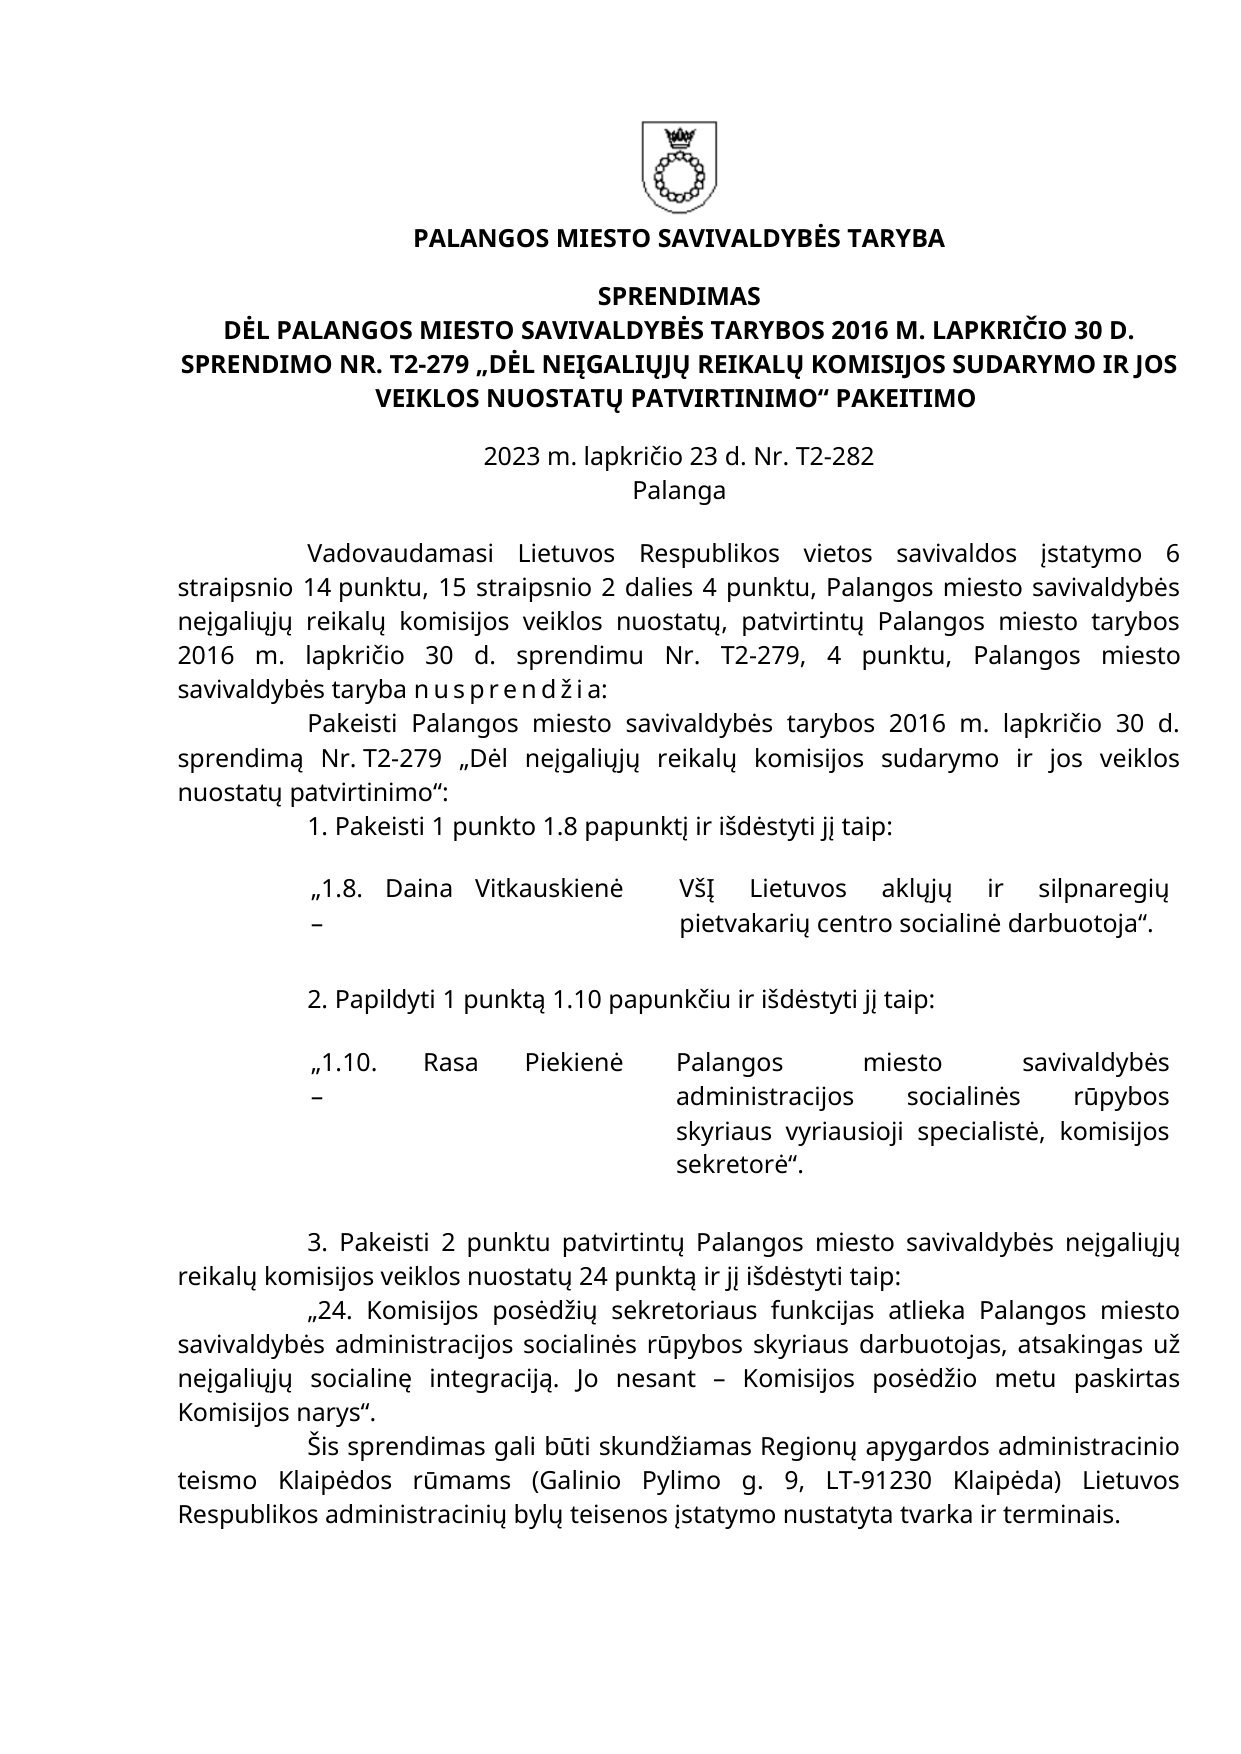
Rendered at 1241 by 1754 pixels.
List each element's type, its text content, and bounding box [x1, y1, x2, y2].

table_header VšĮ Lietuvos aklųjų ir silpnaregių pietvakarių centro socialinė darbuotoja“. [665, 871, 1181, 953]
text 2. Papildyti 1 punktą 1.10 papunkčiu ir išdėstyti jį taip: [177, 982, 1181, 1016]
text PALANGOS MIESTO SAVIVALDYBĖS TARYBA [177, 221, 1181, 254]
text 2023 m. lapkričio 23 d. Nr. T2-282 [177, 439, 1181, 473]
text SPRENDIMAS [177, 279, 1181, 313]
table_header  [635, 871, 664, 953]
text 3. Pakeisti 2 punktu patvirtintų Palangos miesto savivaldybės neįgaliųjų reikalų komisijos veiklos nuostatų 24 punktą ir jį išdėstyti taip: [177, 1224, 1181, 1292]
text Palanga [177, 473, 1181, 507]
text Šis sprendimas gali būti skundžiamas Regionų apygardos administracinio teismo Klaipėdos rūmams (Galinio Pylimo g. 9, LT-91230 Klaipėda) Lietuvos Respublikos administracinių bylų teisenos įstatymo nustatyta tvarka ir terminais. [177, 1428, 1181, 1531]
text DĖL PALANGOS MIESTO SAVIVALDYBĖS TARYBOS 2016 M. LAPKRIČIO 30 D. SPRENDIMO NR. T2-279 „DĖL NEĮGALIŲJŲ REIKALŲ KOMISIJOS SUDARYMO IR JOS VEIKLOS NUOSTATŲ PATVIRTINIMO“ PAKEITIMO [177, 313, 1181, 415]
text 1. Pakeisti 1 punkto 1.8 papunktį ir išdėstyti jį taip: [177, 808, 1181, 842]
text Vadovaudamasi Lietuvos Respublikos vietos savivaldos įstatymo 6 straipsnio 14 punktu, 15 straipsnio 2 dalies 4 punktu, Palangos miesto savivaldybės neįgaliųjų reikalų komisijos veiklos nuostatų, patvirtintų Palangos miesto tarybos 2016 m. lapkričio 30 d. sprendimu Nr. T2-279, 4 punktu, Palangos miesto savivaldybės taryba nusprendžia: [177, 536, 1181, 706]
text „24. Komisijos posėdžių sekretoriaus funkcijas atlieka Palangos miesto savivaldybės administracijos socialinės rūpybos skyriaus darbuotojas, atsakingas už neįgaliųjų socialinę integraciją. Jo nesant – Komisijos posėdžio metu paskirtas Komisijos narys“. [177, 1292, 1181, 1428]
text Pakeisti Palangos miesto savivaldybės tarybos 2016 m. lapkričio 30 d. sprendimą Nr. T2-279 „Dėl neįgaliųjų reikalų komisijos sudarymo ir jos veiklos nuostatų patvirtinimo“: [177, 706, 1181, 808]
table_header „1.8. Daina Vitkauskienė – [310, 871, 635, 953]
table_header  [635, 1045, 664, 1195]
table_header „1.10. Rasa Piekienė – [310, 1045, 635, 1195]
table_header Palangos miesto savivaldybės administracijos socialinės rūpybos skyriaus vyriausioji specialistė, komisijos sekretorė“. [665, 1045, 1181, 1195]
